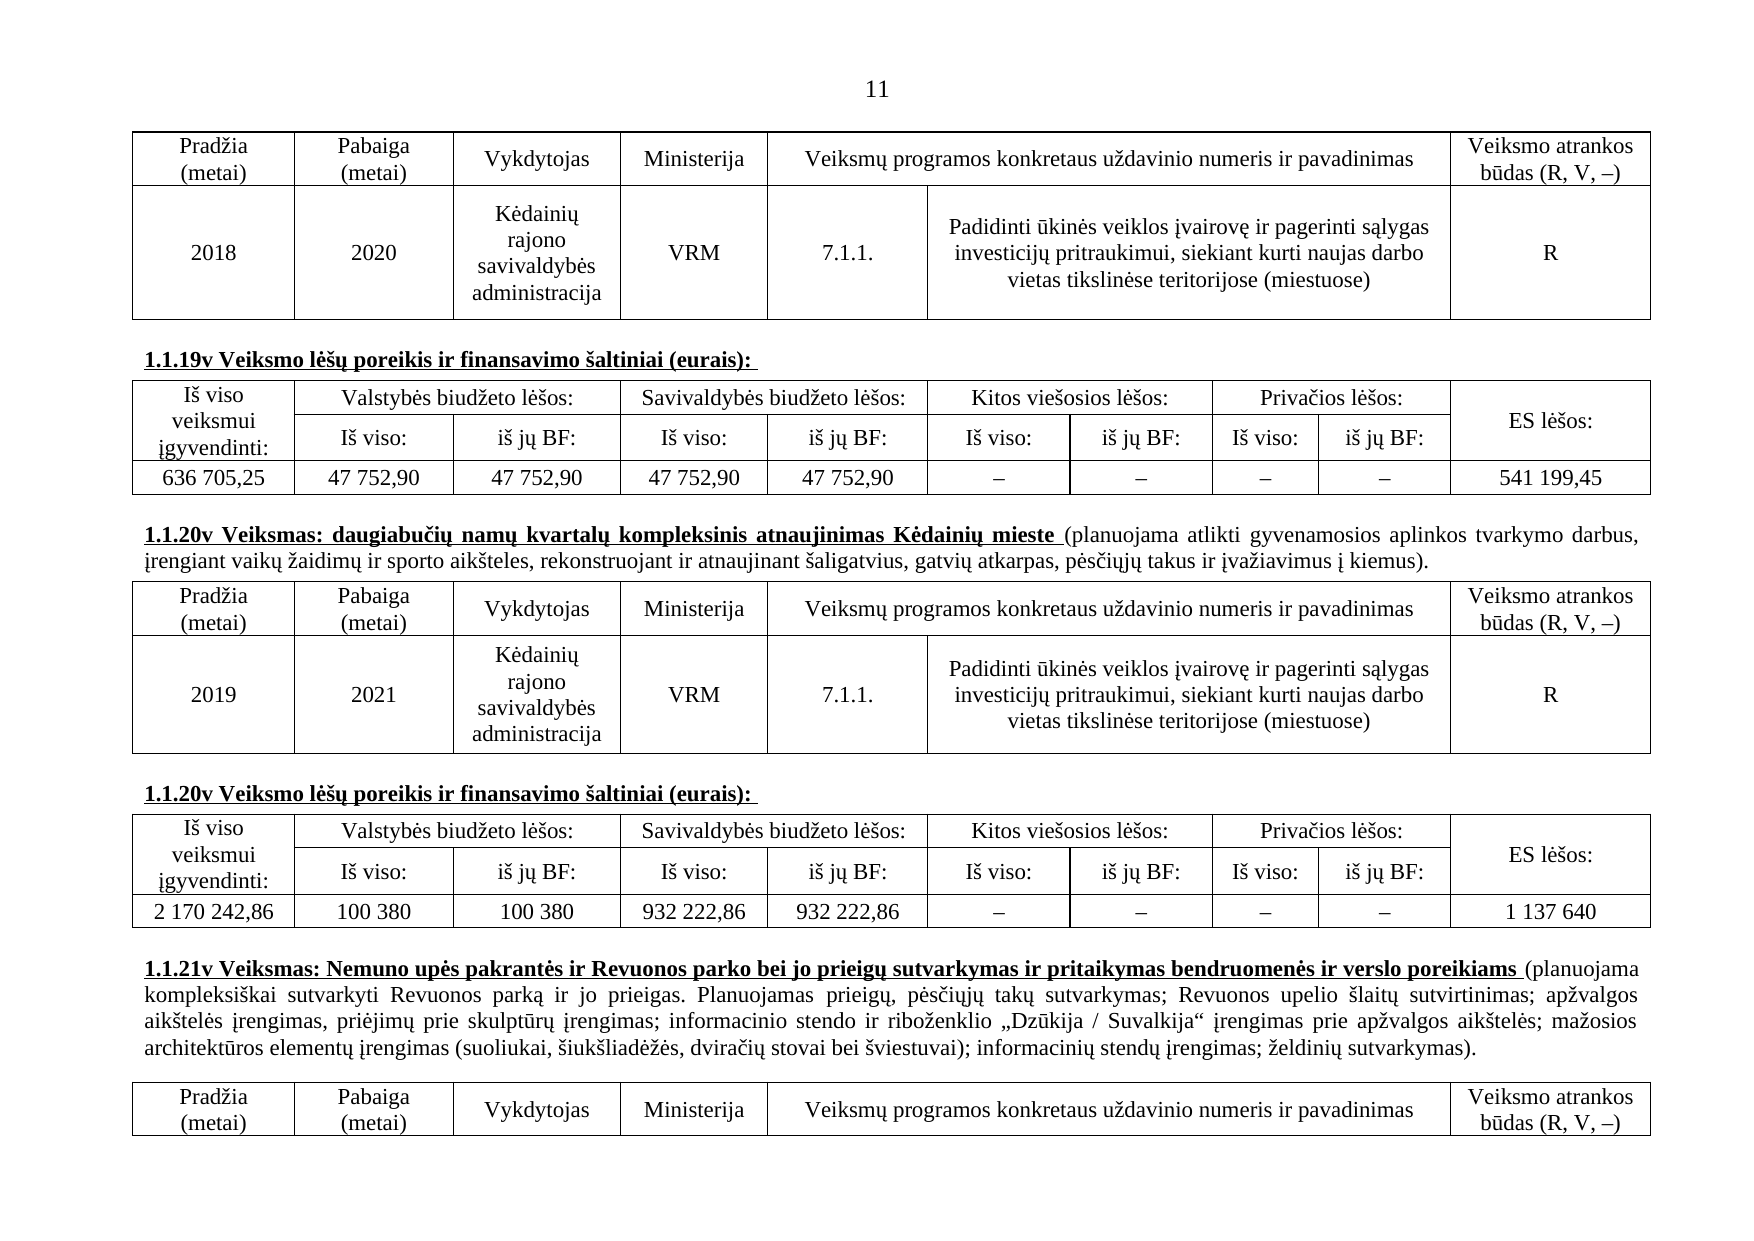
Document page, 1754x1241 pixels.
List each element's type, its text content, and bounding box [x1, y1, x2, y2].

table_cell Kėdainių rajono savivaldybės administracija [454, 636, 620, 752]
table_cell 2021 [295, 636, 453, 752]
table_cell [128, 635, 132, 752]
table_cell 47 752,90 [621, 461, 767, 494]
table_cell [128, 185, 132, 319]
table_cell – [1213, 461, 1318, 494]
table_cell Pradžia (metai) [133, 1083, 294, 1135]
table_cell Pradžia (metai) [133, 582, 294, 635]
table_cell 1.1.20v Veiksmo lėšų poreikis ir finansavimo šaltiniai (eurais): [133, 754, 1650, 813]
table_cell Kitos viešosios lėšos: [928, 815, 1212, 847]
table_cell Pabaiga (metai) [295, 1083, 453, 1135]
table_cell Savivaldybės biudžeto lėšos: [621, 381, 927, 414]
table_cell Veiksmų programos konkretaus uždavinio numeris ir pavadinimas [768, 582, 1450, 635]
table_cell Ministerija [621, 582, 767, 635]
table_cell Padidinti ūkinės veiklos įvairovę ir pagerinti sąlygas investicijų pritraukimui, siekiant kurti naujas darbo vietas tikslinėse teritorijose (miestuose) [928, 636, 1450, 752]
table_cell Privačios lėšos: [1213, 381, 1450, 414]
table_cell [128, 753, 133, 813]
table_cell 932 222,86 [621, 895, 767, 927]
table_cell 541 199,45 [1451, 461, 1650, 494]
table_cell Veiksmo atrankos būdas (R, V, –) [1451, 133, 1650, 185]
table_cell – [1319, 461, 1450, 494]
table_cell – [1319, 895, 1450, 927]
table_cell [128, 581, 132, 635]
table_cell 1.1.20v Veiksmas: daugiabučių namų kvartalų kompleksinis atnaujinimas Kėdainių mieste (planuojama atlikti gyvenamosios aplinkos tvarkymo darbus, įrengiant vaikų žaidimų ir sporto aikšteles, rekonstruojant ir atnaujinant šaligatvius, gatvių atkarpas, pėsčiųjų takus ir įvažiavimus į kiemus). [133, 495, 1650, 581]
table_cell Iš viso: [1213, 848, 1318, 893]
table_cell [128, 927, 133, 1082]
table_cell – [1071, 895, 1212, 927]
table_cell Savivaldybės biudžeto lėšos: [621, 815, 927, 847]
table_cell Pradžia (metai) [133, 133, 294, 185]
table_cell Iš viso: [928, 848, 1069, 893]
table_cell – [928, 895, 1069, 927]
table_cell Iš viso: [295, 415, 453, 460]
table_cell Veiksmų programos konkretaus uždavinio numeris ir pavadinimas [768, 133, 1450, 185]
table_cell Iš viso veiksmui įgyvendinti: [133, 381, 294, 460]
table_cell [128, 814, 132, 847]
table_cell Veiksmo atrankos būdas (R, V, –) [1451, 582, 1650, 635]
table_cell 1 137 640 [1451, 895, 1650, 927]
table_cell 47 752,90 [768, 461, 927, 494]
table_cell [128, 414, 132, 460]
table_cell iš jų BF: [768, 415, 927, 460]
table_cell Padidinti ūkinės veiklos įvairovę ir pagerinti sąlygas investicijų pritraukimui, siekiant kurti naujas darbo vietas tikslinėse teritorijose (miestuose) [928, 186, 1450, 319]
table_cell Iš viso: [295, 848, 453, 893]
table_cell 932 222,86 [768, 895, 927, 927]
table_cell Ministerija [621, 1083, 767, 1135]
table_cell 1.1.21v Veiksmas: Nemuno upės pakrantės ir Revuonos parko bei jo prieigų sutvarkymas ir pritaikymas bendruomenės ir verslo poreikiams (planuojama kompleksiškai sutvarkyti Revuonos parką ir jo prieigas. Planuojamas prieigų, pėsčiųjų takų sutvarkymas; Revuonos upelio šlaitų sutvirtinimas; apžvalgos aikštelės įrengimas, priėjimų prie skulptūrų įrengimas; informacinio stendo ir riboženklio „Dzūkija / Suvalkija“ įrengimas prie apžvalgos aikštelės; mažosios architektūros elementų įrengimas (suoliukai, šiukšliadėžės, dviračių stovai bei šviestuvai); informacinių stendų įrengimas; želdinių sutvarkymas). [133, 928, 1650, 1082]
table_cell ES lėšos: [1451, 381, 1650, 460]
table_cell 2 170 242,86 [133, 895, 294, 927]
table_cell 47 752,90 [295, 461, 453, 494]
table_cell Privačios lėšos: [1213, 815, 1450, 847]
table_cell 2018 [133, 186, 294, 319]
table_cell Vykdytojas [454, 133, 620, 185]
table_cell iš jų BF: [454, 415, 620, 460]
table_cell [128, 1082, 132, 1135]
table_cell R [1451, 186, 1650, 319]
table_cell iš jų BF: [1319, 415, 1450, 460]
table_cell [128, 894, 132, 927]
table_cell 7.1.1. [768, 636, 927, 752]
table_cell 47 752,90 [454, 461, 620, 494]
table_cell iš jų BF: [454, 848, 620, 893]
table_cell iš jų BF: [1319, 848, 1450, 893]
table_cell – [928, 461, 1069, 494]
table_cell Veiksmų programos konkretaus uždavinio numeris ir pavadinimas [768, 1083, 1450, 1135]
table_cell 7.1.1. [768, 186, 927, 319]
table_cell iš jų BF: [768, 848, 927, 893]
table_cell Vykdytojas [454, 1083, 620, 1135]
table_cell [128, 131, 132, 185]
table_cell ES lėšos: [1451, 815, 1650, 893]
table_cell Pabaiga (metai) [295, 133, 453, 185]
table_cell Valstybės biudžeto lėšos: [295, 815, 620, 847]
table_cell 636 705,25 [133, 461, 294, 494]
table_cell 2019 [133, 636, 294, 752]
table_cell iš jų BF: [1071, 848, 1212, 893]
table_cell – [1071, 461, 1212, 494]
table_cell Iš viso: [1213, 415, 1318, 460]
table_cell [128, 319, 133, 380]
table_cell Kėdainių rajono savivaldybės administracija [454, 186, 620, 319]
table_cell Pabaiga (metai) [295, 582, 453, 635]
table_cell [128, 494, 133, 581]
table_cell [128, 460, 132, 494]
table_cell [128, 847, 132, 893]
table_cell Kitos viešosios lėšos: [928, 381, 1212, 414]
table_cell Iš viso: [928, 415, 1069, 460]
table_cell Iš viso veiksmui įgyvendinti: [133, 815, 294, 893]
table_cell Vykdytojas [454, 582, 620, 635]
table_cell 100 380 [295, 895, 453, 927]
table_cell Iš viso: [621, 848, 767, 893]
table_cell 100 380 [454, 895, 620, 927]
table_cell R [1451, 636, 1650, 752]
table_cell Ministerija [621, 133, 767, 185]
table_cell – [1213, 895, 1318, 927]
table_cell 2020 [295, 186, 453, 319]
table_cell [128, 380, 132, 414]
table_cell Veiksmo atrankos būdas (R, V, –) [1451, 1083, 1650, 1135]
table_cell 1.1.19v Veiksmo lėšų poreikis ir finansavimo šaltiniai (eurais): [133, 320, 1650, 380]
table_cell iš jų BF: [1071, 415, 1212, 460]
table_cell VRM [621, 186, 767, 319]
table_cell VRM [621, 636, 767, 752]
table_cell Valstybės biudžeto lėšos: [295, 381, 620, 414]
table_cell Iš viso: [621, 415, 767, 460]
